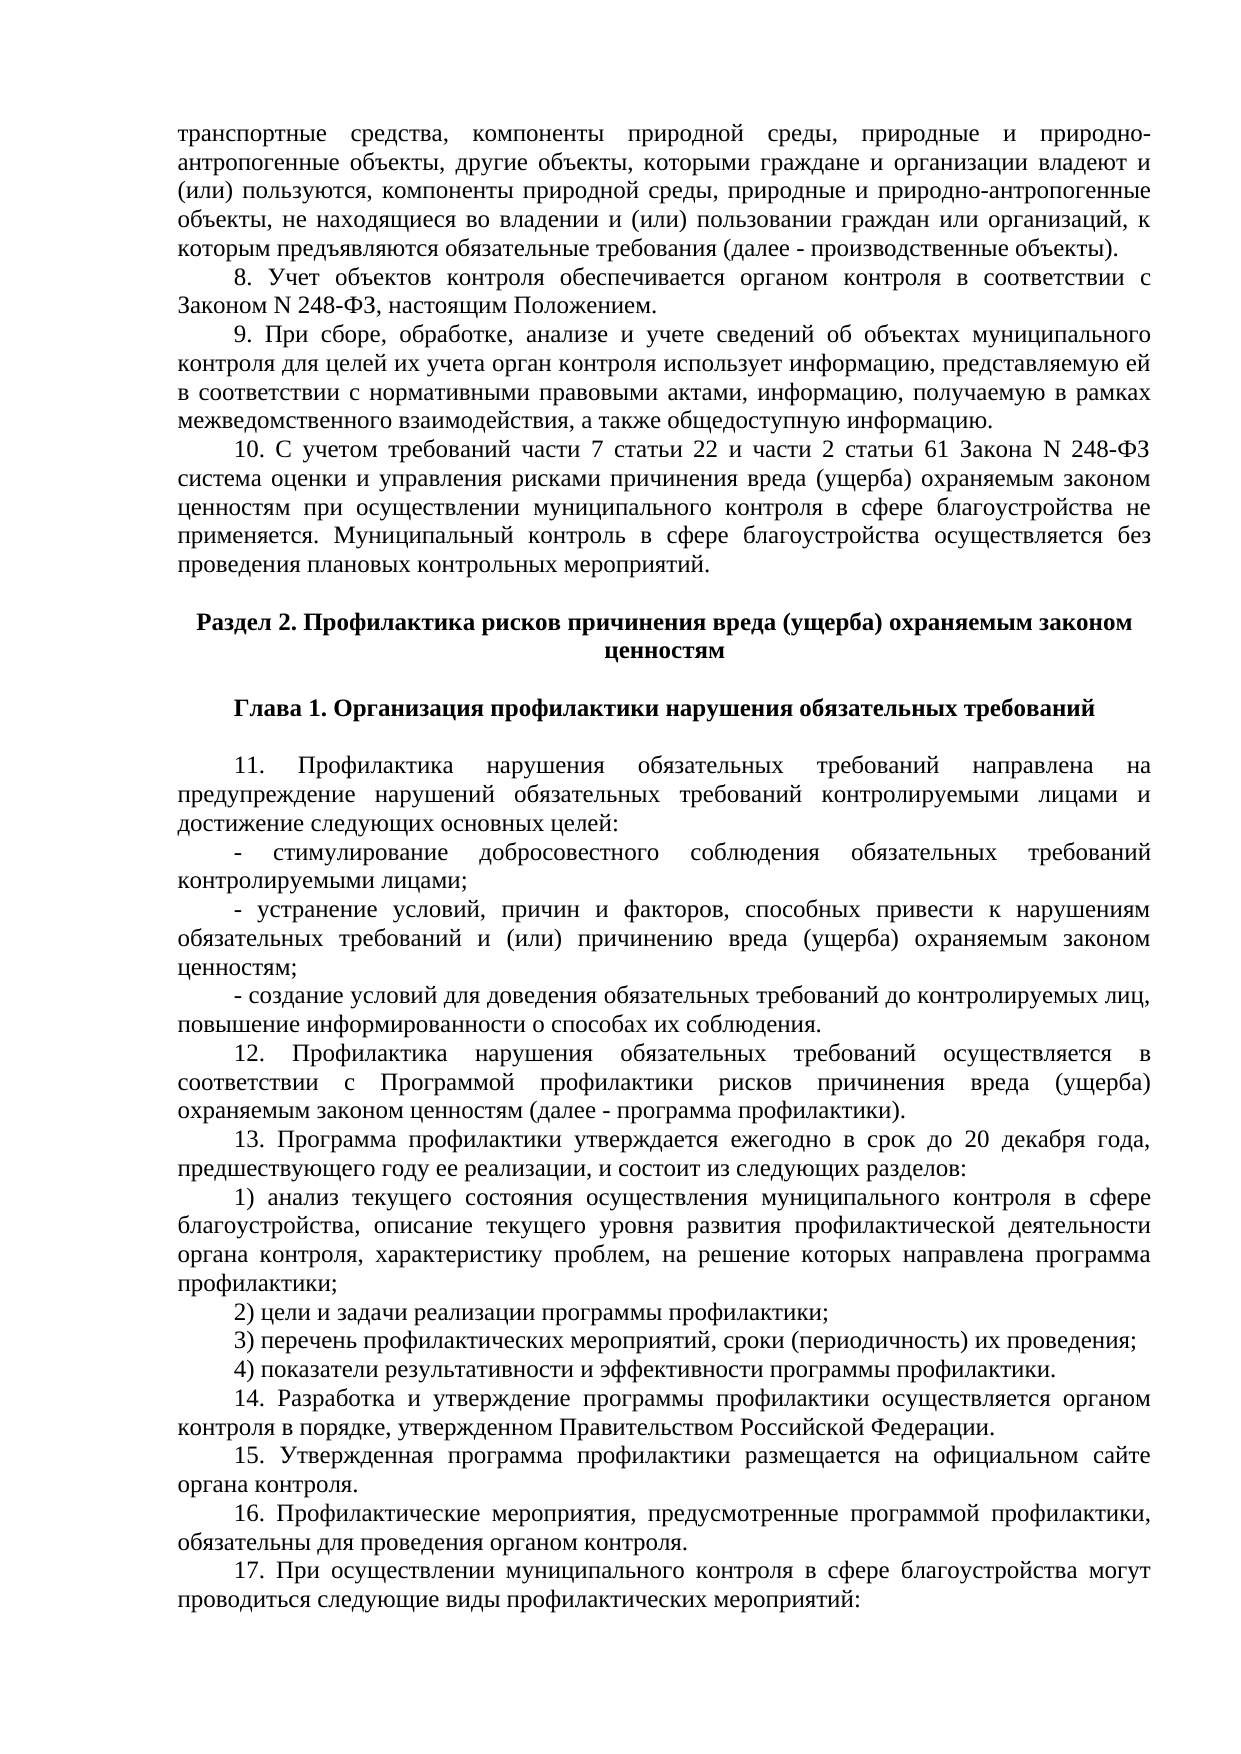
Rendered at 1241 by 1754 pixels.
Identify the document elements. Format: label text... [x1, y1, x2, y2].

text 4) показатели результативности и эффективности программы профилактики. [177, 1354, 1152, 1383]
text 16. Профилактические мероприятия, предусмотренные программой профилактики, обязательны для проведения органом контроля. [177, 1498, 1152, 1556]
text 17. При осуществлении муниципального контроля в сфере благоустройства могут проводиться следующие виды профилактических мероприятий: [177, 1556, 1152, 1613]
text 12. Профилактика нарушения обязательных требований осуществляется в соответствии с Программой профилактики рисков причинения вреда (ущерба) охраняемым законом ценностям (далее - программа профилактики). [177, 1038, 1152, 1124]
text 15. Утвержденная программа профилактики размещается на официальном сайте органа контроля. [177, 1441, 1152, 1498]
text 2) цели и задачи реализации программы профилактики; [177, 1297, 1152, 1326]
text 8. Учет объектов контроля обеспечивается органом контроля в соответствии с Законом N 248-ФЗ, настоящим Положением. [177, 262, 1152, 319]
text 13. Программа профилактики утверждается ежегодно в срок до 20 декабря года, предшествующего году ее реализации, и состоит из следующих разделов: [177, 1124, 1152, 1182]
text транспортные средства, компоненты природной среды, природные и природно-антропогенные объекты, другие объекты, которыми граждане и организации владеют и (или) пользуются, компоненты природной среды, природные и природно-антропогенные объекты, не находящиеся во владении и (или) пользовании граждан или организаций, к которым предъявляются обязательные требования (далее - производственные объекты). [177, 118, 1152, 262]
text 14. Разработка и утверждение программы профилактики осуществляется органом контроля в порядке, утвержденном Правительством Российской Федерации. [177, 1383, 1152, 1441]
text - стимулирование добросовестного соблюдения обязательных требований контролируемыми лицами; [177, 837, 1152, 894]
text 10. С учетом требований части 7 статьи 22 и части 2 статьи 61 Закона N 248-ФЗ система оценки и управления рисками причинения вреда (ущерба) охраняемым законом ценностям при осуществлении муниципального контроля в сфере благоустройства не применяется. Муниципальный контроль в сфере благоустройства осуществляется без проведения плановых контрольных мероприятий. [177, 434, 1152, 578]
text 11. Профилактика нарушения обязательных требований направлена на предупреждение нарушений обязательных требований контролируемыми лицами и достижение следующих основных целей: [177, 751, 1152, 837]
text - создание условий для доведения обязательных требований до контролируемых лиц, повышение информированности о способах их соблюдения. [177, 981, 1152, 1038]
text 9. При сборе, обработке, анализе и учете сведений об объектах муниципального контроля для целей их учета орган контроля использует информацию, представляемую ей в соответствии с нормативными правовыми актами, информацию, получаемую в рамках межведомственного взаимодействия, а также общедоступную информацию. [177, 319, 1152, 434]
title Глава 1. Организация профилактики нарушения обязательных требований [177, 693, 1152, 722]
text - устранение условий, причин и факторов, способных привести к нарушениям обязательных требований и (или) причинению вреда (ущерба) охраняемым законом ценностям; [177, 894, 1152, 981]
title Раздел 2. Профилактика рисков причинения вреда (ущерба) охраняемым законом ценностям [177, 607, 1152, 664]
text 3) перечень профилактических мероприятий, сроки (периодичность) их проведения; [177, 1326, 1152, 1354]
text 1) анализ текущего состояния осуществления муниципального контроля в сфере благоустройства, описание текущего уровня развития профилактической деятельности органа контроля, характеристику проблем, на решение которых направлена программа профилактики; [177, 1182, 1152, 1297]
